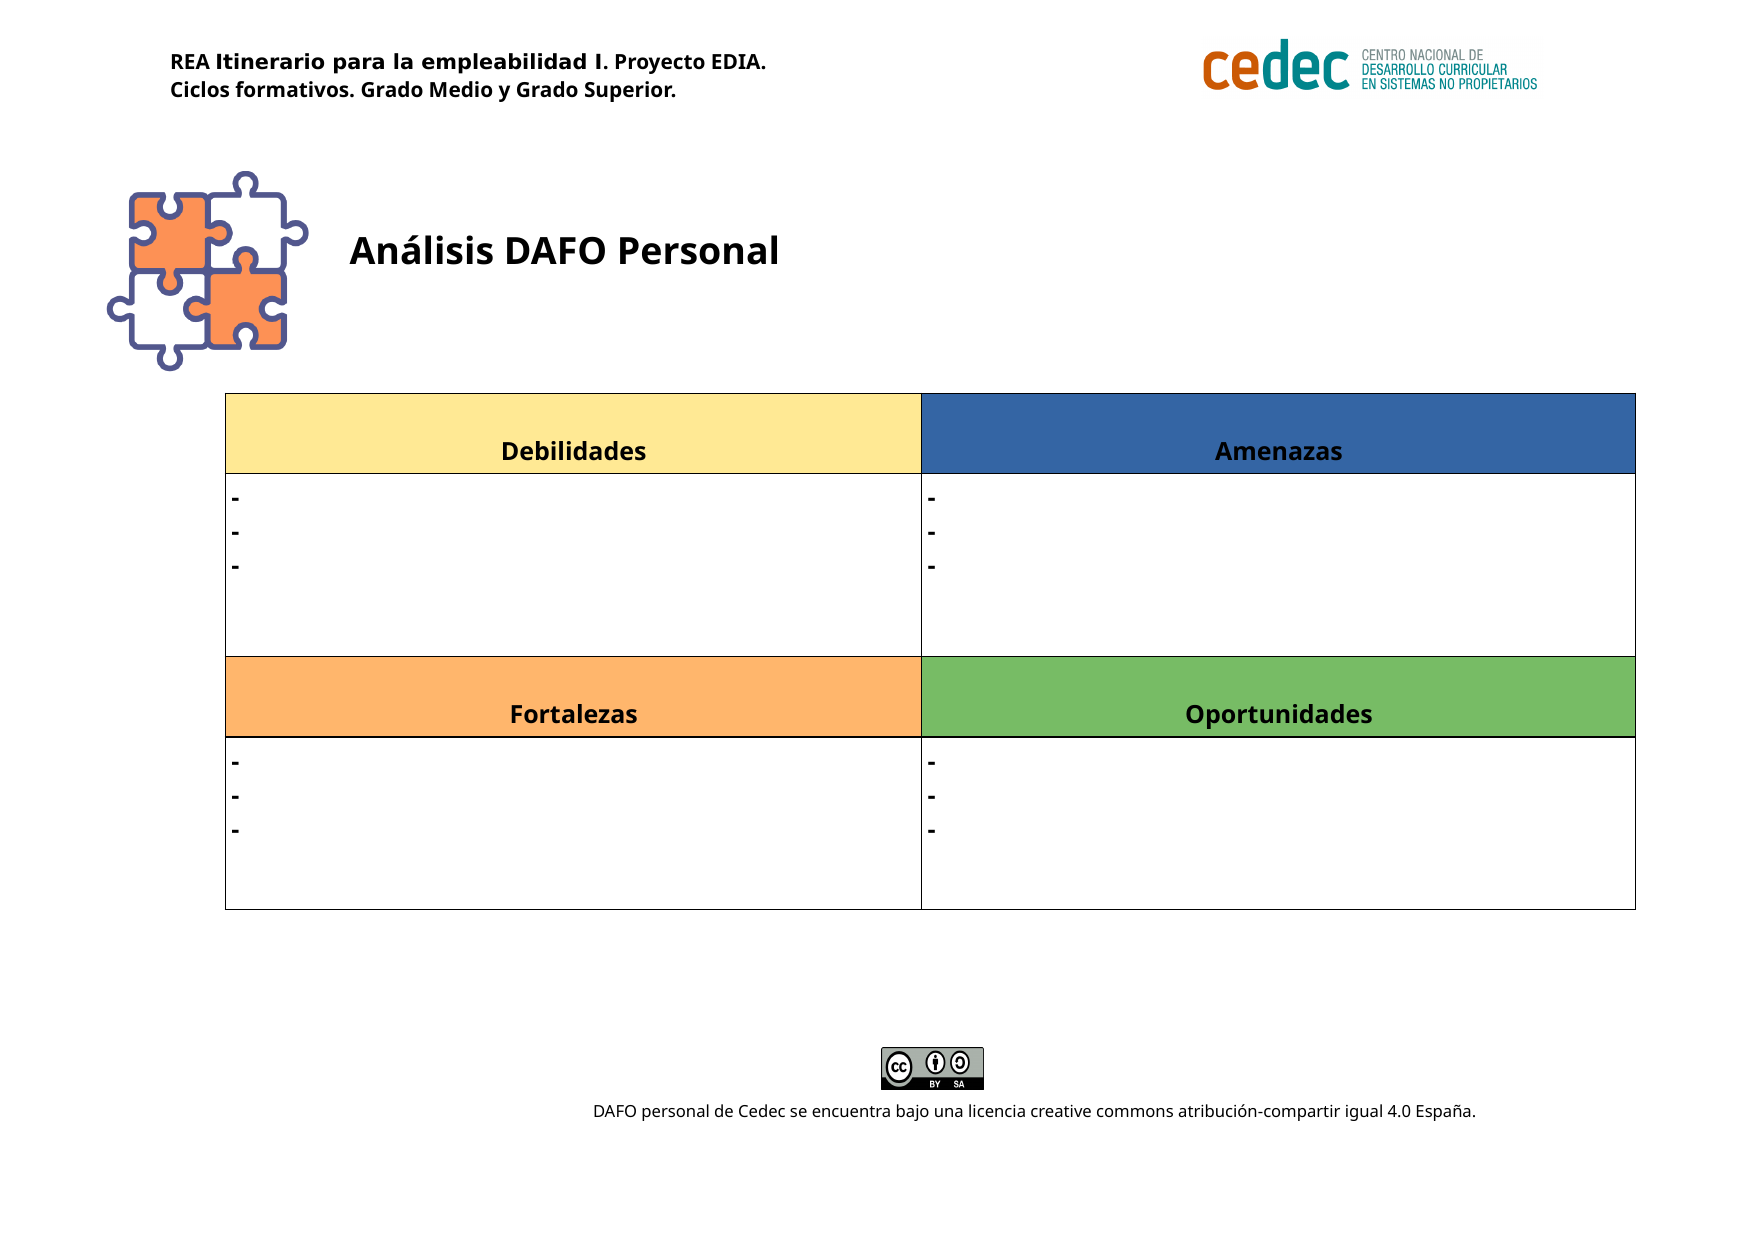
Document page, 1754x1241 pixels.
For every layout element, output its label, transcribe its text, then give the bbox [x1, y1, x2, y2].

table_cell - - - [922, 738, 1635, 909]
table_cell - - - [922, 474, 1635, 656]
table_cell - - - [226, 738, 921, 909]
text Análisis DAFO Personal [320, 224, 1636, 275]
table_cell Fortalezas [226, 657, 921, 736]
picture [1201, 36, 1545, 99]
table_header Amenazas [922, 394, 1635, 473]
picture [881, 1047, 984, 1090]
table_cell - - - [226, 474, 921, 656]
table_header Debilidades [226, 394, 921, 473]
table_cell Oportunidades [922, 657, 1635, 736]
picture [89, 163, 320, 383]
